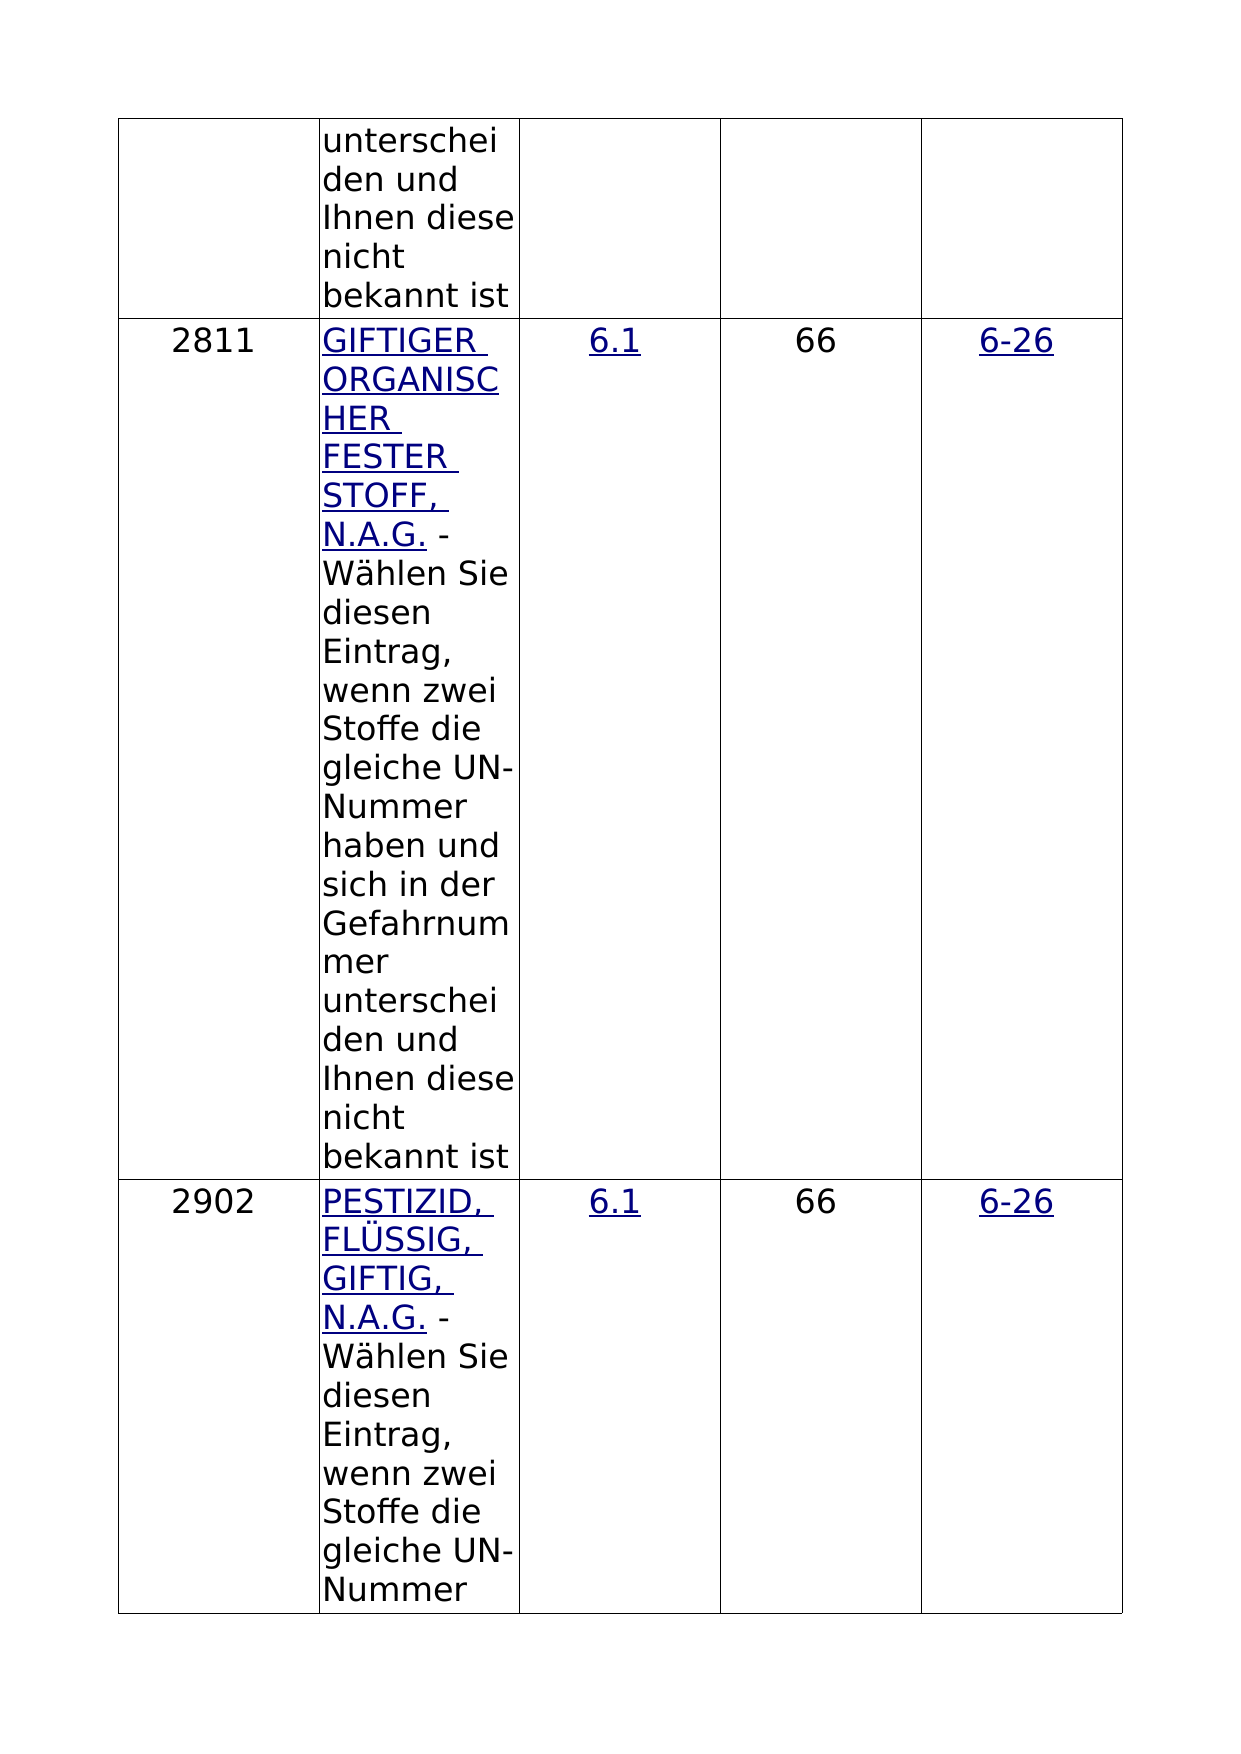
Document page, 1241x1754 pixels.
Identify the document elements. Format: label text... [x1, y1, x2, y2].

table_cell 6-26 [922, 319, 1122, 1179]
table_cell unterscheiden und Ihnen diese nicht bekannt ist [320, 119, 519, 318]
table_cell 6.1 [520, 319, 720, 1179]
table_cell [721, 119, 921, 318]
table_cell [922, 119, 1122, 318]
table_cell GIFTIGER ORGANISCHER FESTER STOFF, N.A.G. - Wählen Sie diesen Eintrag, wenn zwei Stoffe die gleiche UN-Nummer haben und sich in der Gefahrnummer unterscheiden und Ihnen diese nicht bekannt ist [320, 319, 519, 1179]
table_cell PESTIZID, FLÜSSIG, GIFTIG, N.A.G. - Wählen Sie diesen Eintrag, wenn zwei Stoffe die gleiche UN-Nummer [320, 1180, 519, 1612]
table_cell [520, 119, 720, 318]
table_cell 66 [721, 319, 921, 1179]
table_cell 6-26 [922, 1180, 1122, 1612]
table_cell [119, 119, 319, 318]
table_cell 2902 [119, 1180, 319, 1612]
table_cell 2811 [119, 319, 319, 1179]
table_cell 6.1 [520, 1180, 720, 1612]
table_cell 66 [721, 1180, 921, 1612]
